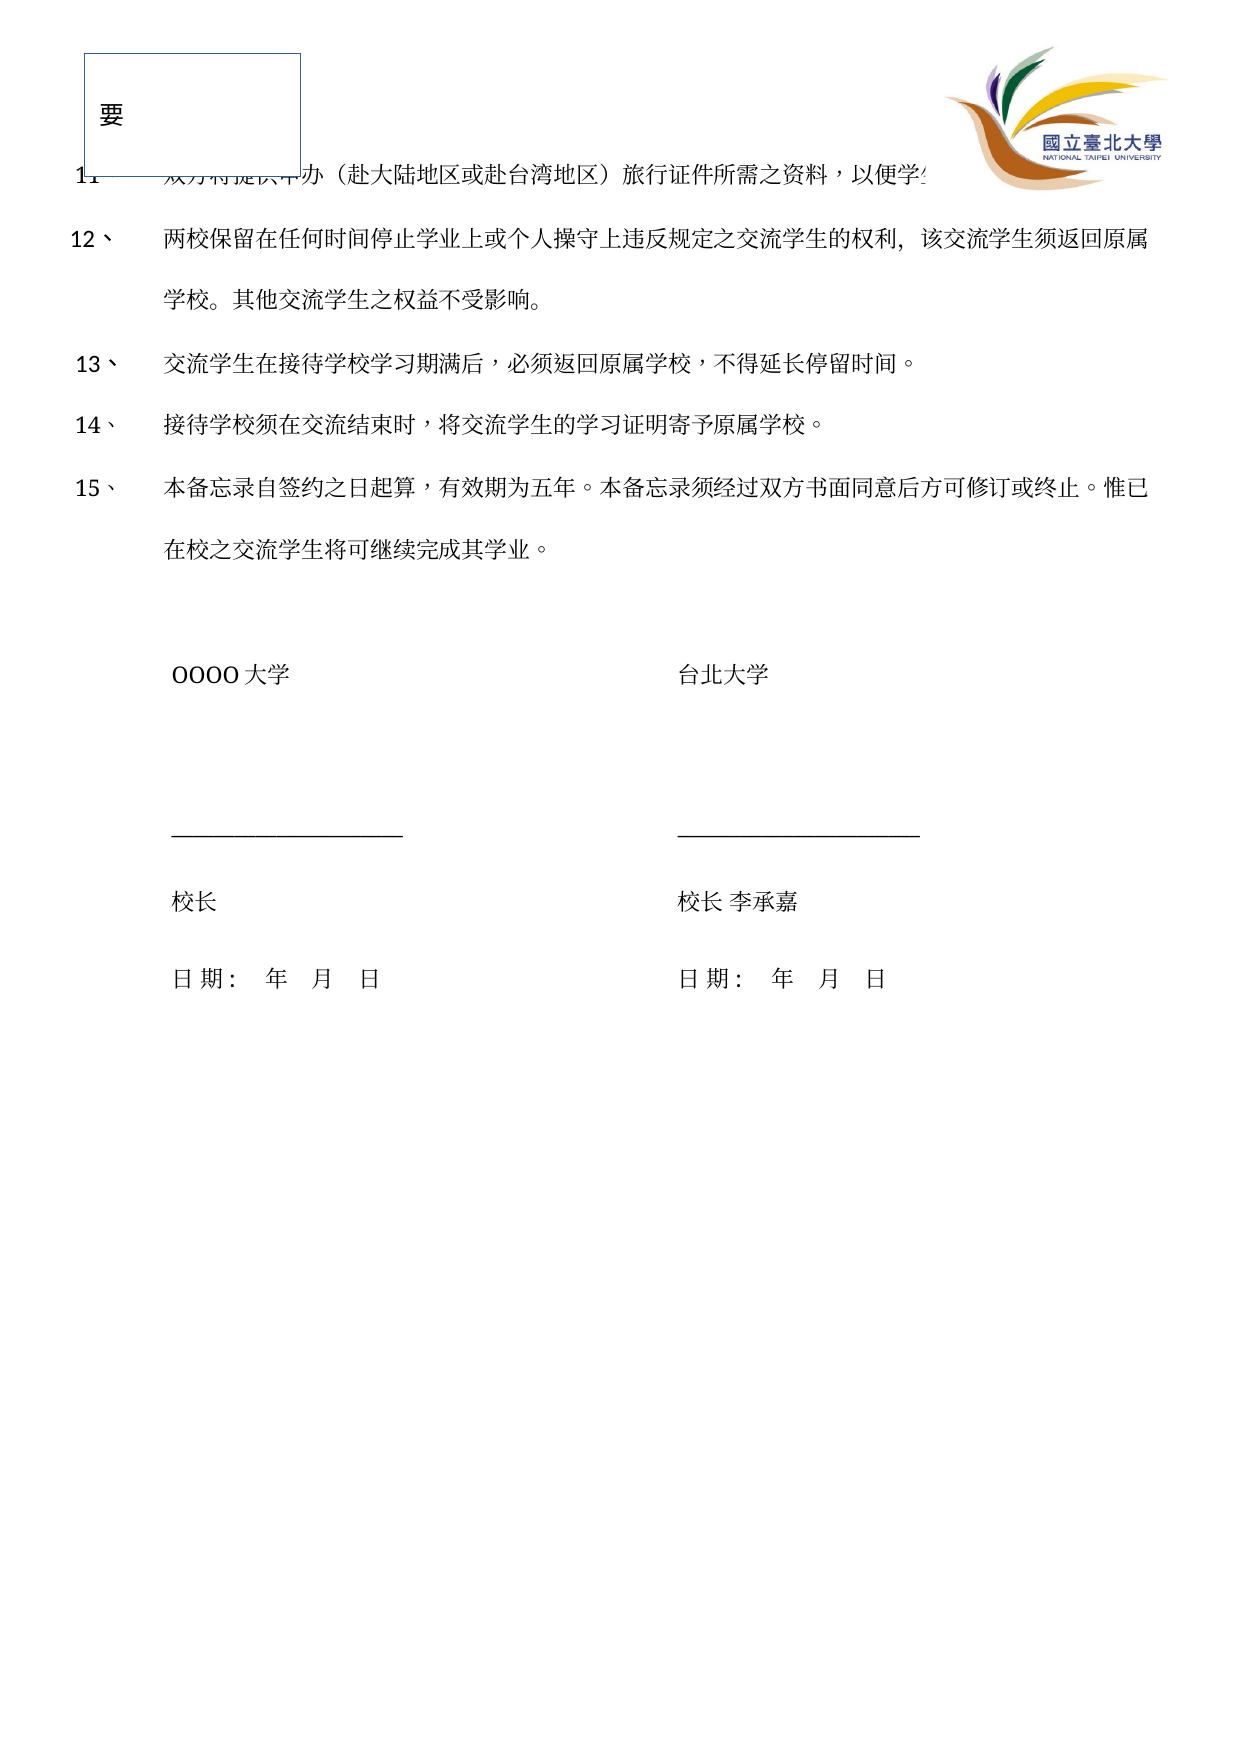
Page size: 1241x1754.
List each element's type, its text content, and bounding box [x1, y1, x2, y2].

table_cell 校长 李承嘉 [666, 859, 1065, 936]
table_cell _______________________ [666, 784, 1065, 859]
list 交流学生在接待学校学习期满后，必须返回原属学校，不得延长停留时间。 [75, 320, 1165, 382]
table_cell 日 期 : 年 月 日 [160, 936, 666, 1012]
list 接待学校须在交流结束时，将交流学生的学习证明寄予原属学校。 [75, 382, 1165, 445]
table_cell [666, 708, 1065, 783]
list 双方将提供申办（赴大陆地区或赴台湾地区）旅行证件所需之资料，以便学生及时取得入境许可。 [75, 132, 925, 195]
table_cell [160, 708, 666, 783]
list 本备忘录自签约之日起算，有效期为五年。本备忘录须经过双方书面同意后方可修订或终止。惟已在校之交流学生将可继续完成其学业。 [75, 445, 1165, 570]
table_cell 校长 [160, 859, 666, 936]
table_cell ______________________ [160, 784, 666, 859]
list 两校保留在任何时间停止学业上或个人操守上违反规定之交流学生的权利，该交流学生须返回原属学校。其他交流学生之权益不受影响。 [69, 195, 1165, 320]
table_cell 日 期 : 年 月 日 [666, 936, 1065, 1012]
table_header 台北大学 [666, 632, 1065, 708]
table_header OOOO大学 [160, 632, 666, 708]
